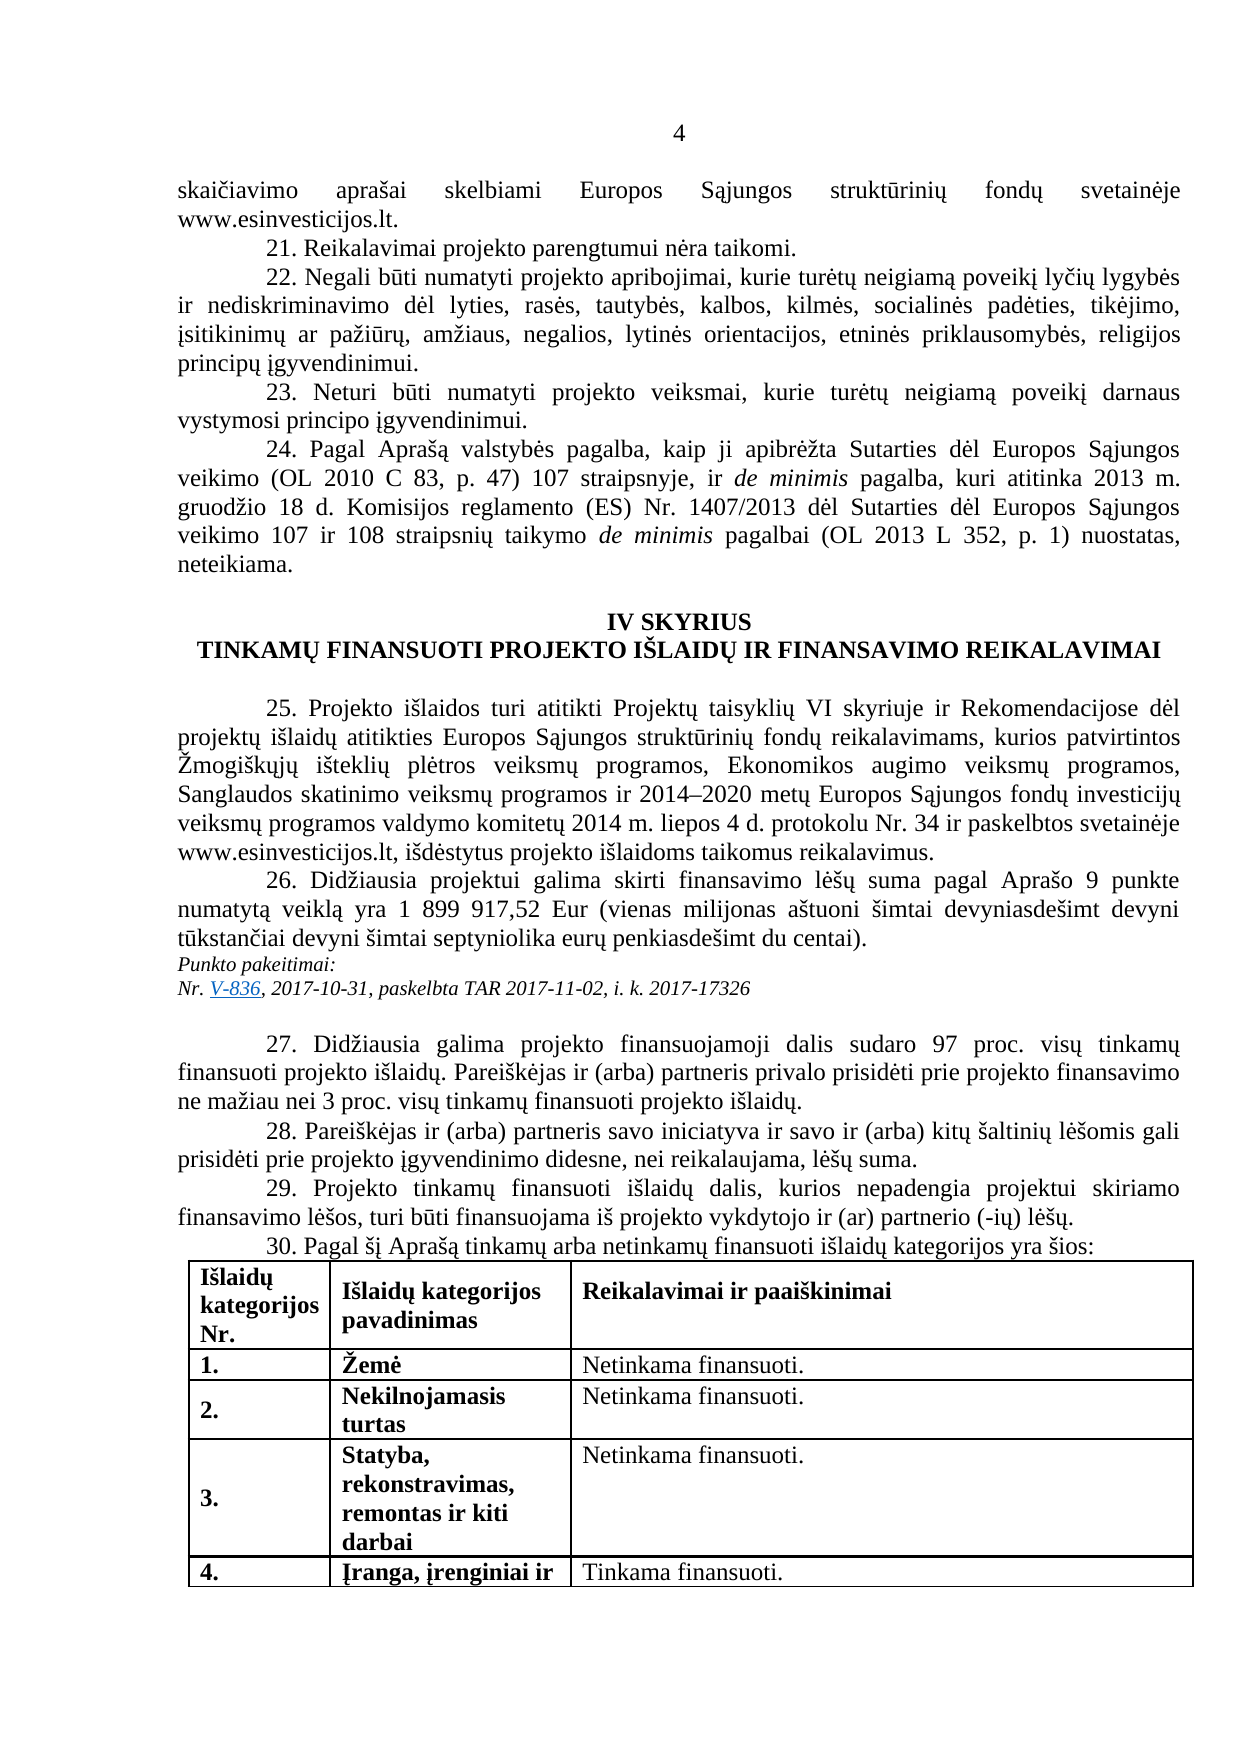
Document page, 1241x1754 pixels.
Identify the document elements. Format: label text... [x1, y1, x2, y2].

text 22. Negali būti numatyti projekto apribojimai, kurie turėtų neigiamą poveikį lyčių lygybės ir nediskriminavimo dėl lyties, rasės, tautybės, kalbos, kilmės, socialinės padėties, tikėjimo, įsitikinimų ar pažiūrų, amžiaus, negalios, lytinės orientacijos, etninės priklausomybės, religijos principų įgyvendinimui. [177, 262, 1181, 377]
table_header Išlaidų kategorijos pavadinimas [331, 1262, 570, 1348]
text TINKAMŲ FINANSUOTI PROJEKTO IŠLAIDŲ IR FINANSAVIMO REIKALAVIMAI [177, 636, 1181, 664]
table_cell Netinkama finansuoti. [572, 1440, 1192, 1555]
table_header Išlaidų kategorijos Nr. [190, 1262, 329, 1348]
text 27. Didžiausia galima projekto finansuojamoji dalis sudaro 97 proc. visų tinkamų finansuoti projekto išlaidų. Pareiškėjas ir (arba) partneris privalo prisidėti prie projekto finansavimo ne mažiau nei 3 proc. visų tinkamų finansuoti projekto išlaidų. [177, 1029, 1181, 1116]
text 29. Projekto tinkamų finansuoti išlaidų dalis, kurios nepadengia projektui skiriamo finansavimo lėšos, turi būti finansuojama iš projekto vykdytojo ir (ar) partnerio (-ių) lėšų. [177, 1173, 1181, 1231]
text 30. Pagal šį Aprašą tinkamų arba netinkamų finansuoti išlaidų kategorijos yra šios: [177, 1231, 1181, 1259]
text Punkto pakeitimai: [177, 952, 1181, 976]
table_cell Tinkama finansuoti. [572, 1558, 1192, 1586]
text 21. Reikalavimai projekto parengtumui nėra taikomi. [177, 233, 1181, 262]
text 23. Neturi būti numatyti projekto veiksmai, kurie turėtų neigiamą poveikį darnaus vystymosi principo įgyvendinimui. [177, 377, 1181, 434]
table_cell 3. [190, 1440, 329, 1555]
table_cell Statyba, rekonstravimas, remontas ir kiti darbai [331, 1440, 570, 1555]
table_cell 2. [190, 1381, 329, 1438]
text 26. Didžiausia projektui galima skirti finansavimo lėšų suma pagal Aprašo 9 punkte numatytą veiklą yra 1 899 917,52 Eur (vienas milijonas aštuoni šimtai devyniasdešimt devyni tūkstančiai devyni šimtai septyniolika eurų penkiasdešimt du centai). [177, 866, 1181, 952]
table_cell Netinkama finansuoti. [572, 1350, 1192, 1379]
text 25. Projekto išlaidos turi atitikti Projektų taisyklių VI skyriuje ir Rekomendacijose dėl projektų išlaidų atitikties Europos Sąjungos struktūrinių fondų reikalavimams, kurios patvirtintos Žmogiškųjų išteklių plėtros veiksmų programos, Ekonomikos augimo veiksmų programos, Sanglaudos skatinimo veiksmų programos ir 2014–2020 metų Europos Sąjungos fondų investicijų veiksmų programos valdymo komitetų 2014 m. liepos 4 d. protokolu Nr. 34 ir paskelbtos svetainėje www.esinvesticijos.lt, išdėstytus projekto išlaidoms taikomus reikalavimus. [177, 693, 1181, 866]
text skaičiavimo aprašai skelbiami Europos Sąjungos struktūrinių fondų svetainėje www.esinvesticijos.lt. [177, 176, 1181, 233]
text 24. Pagal Aprašą valstybės pagalba, kaip ji apibrėžta Sutarties dėl Europos Sąjungos veikimo (OL 2010 C 83, p. 47) 107 straipsnyje, ir de minimis pagalba, kuri atitinka 2013 m. gruodžio 18 d. Komisijos reglamento (ES) Nr. 1407/2013 dėl Sutarties dėl Europos Sąjungos veikimo 107 ir 108 straipsnių taikymo de minimis pagalbai (OL 2013 L 352, p. 1) nuostatas, neteikiama. [177, 434, 1181, 578]
table_cell Netinkama finansuoti. [572, 1381, 1192, 1438]
text 28. Pareiškėjas ir (arba) partneris savo iniciatyva ir savo ir (arba) kitų šaltinių lėšomis gali prisidėti prie projekto įgyvendinimo didesne, nei reikalaujama, lėšų suma. [177, 1116, 1181, 1173]
table_cell Žemė [331, 1350, 570, 1379]
table_header Reikalavimai ir paaiškinimai [572, 1262, 1192, 1348]
table_cell Nekilnojamasis turtas [331, 1381, 570, 1438]
text IV SKYRIUS [177, 607, 1181, 636]
table_cell 4. [190, 1558, 329, 1586]
table_cell Įranga, įrenginiai ir [331, 1558, 570, 1586]
text Nr. V-836, 2017-10-31, paskelbta TAR 2017-11-02, i. k. 2017-17326 [177, 976, 1181, 1000]
table_cell 1. [190, 1350, 329, 1379]
